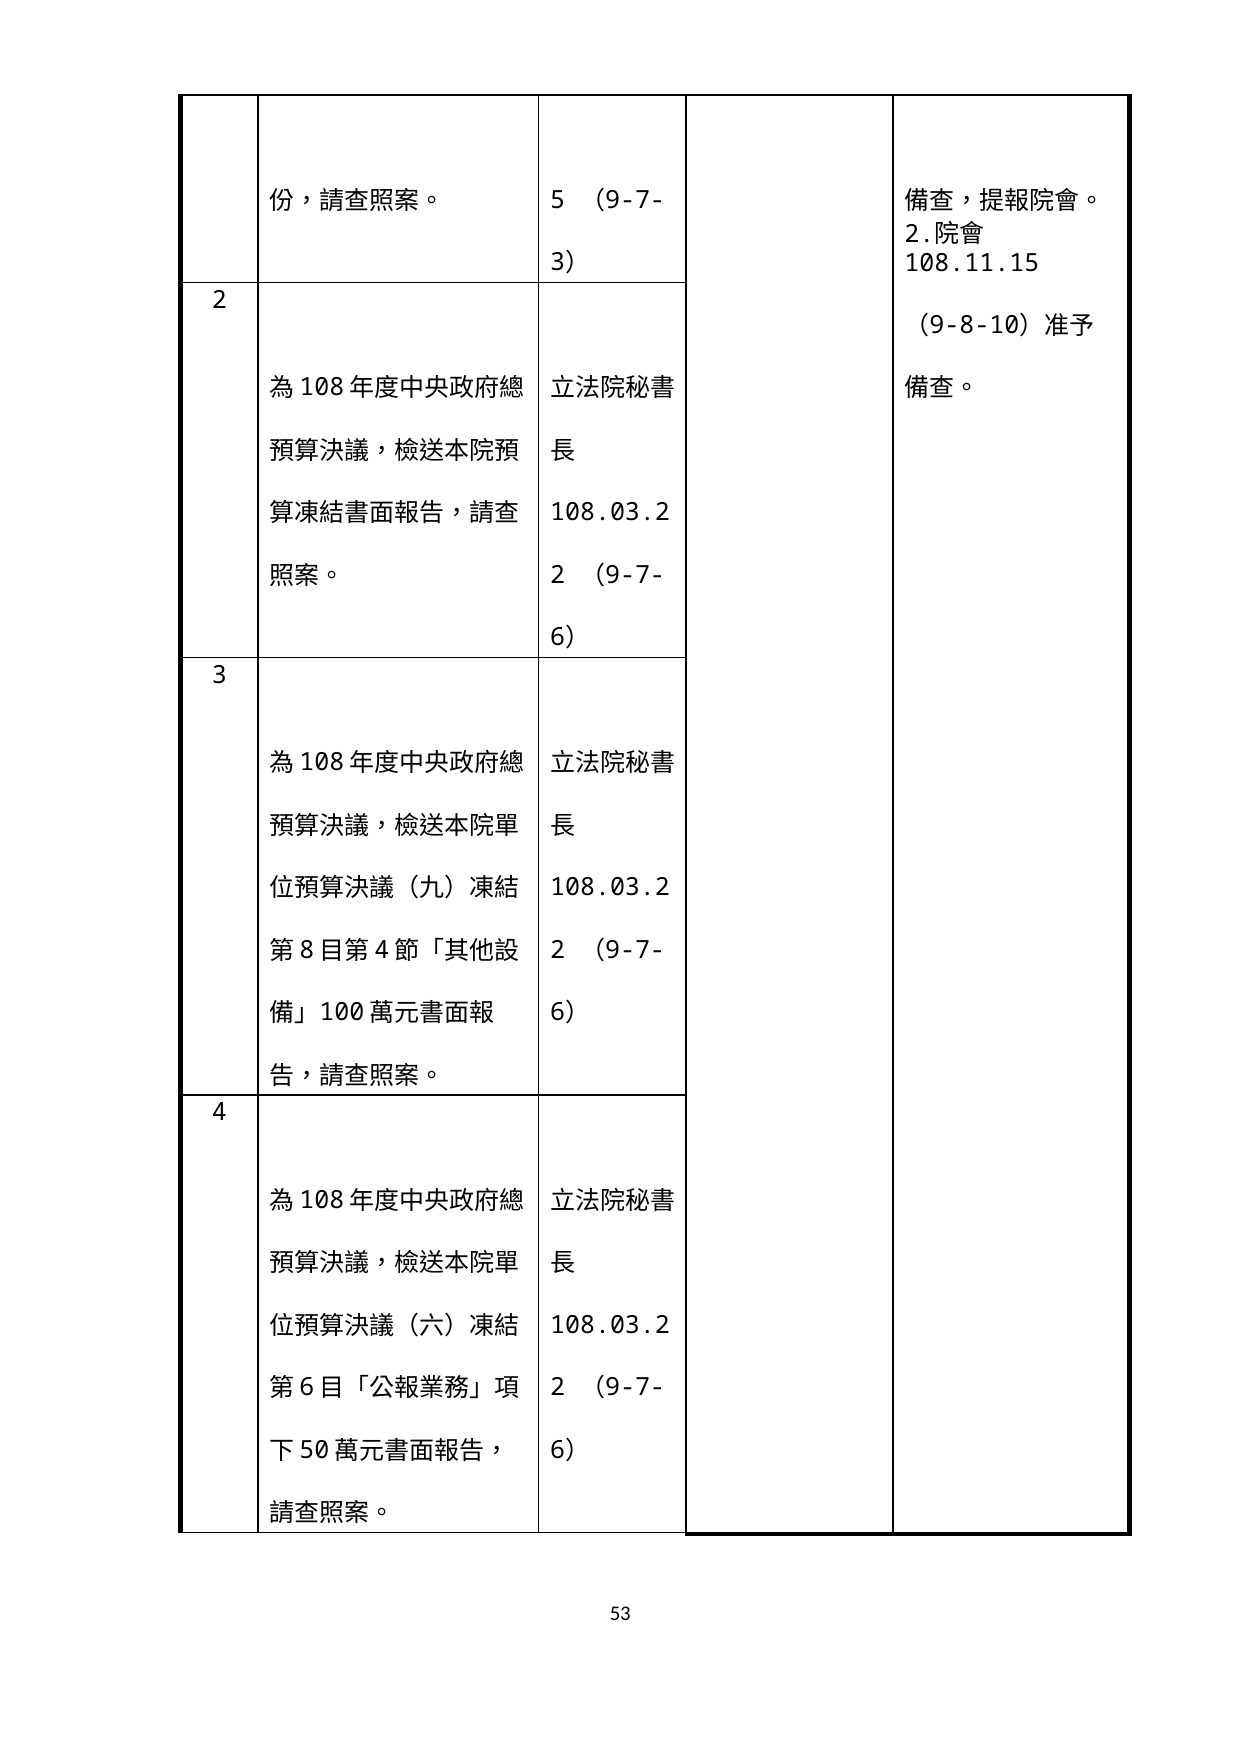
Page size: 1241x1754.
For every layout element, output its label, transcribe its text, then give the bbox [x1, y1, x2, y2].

table_cell 為108年度中央政府總預算決議，檢送本院預算凍結書面報告，請查照案。 [259, 283, 538, 657]
table_cell [687, 96, 892, 1532]
table_cell 份，請查照案。 [259, 96, 538, 282]
table_cell 立法院秘書長 108.03.22 （9-7-6） [539, 1096, 685, 1532]
table_cell 立法院秘書長 108.03.22 （9-7-6） [539, 658, 685, 1094]
table_cell 3 [183, 658, 257, 1094]
table_cell [183, 96, 257, 282]
table_cell 4 [183, 1096, 257, 1532]
table_cell 為108年度中央政府總預算決議，檢送本院單位預算決議（九）凍結第8目第4節「其他設備」100萬元書面報告，請查照案。 [259, 658, 538, 1094]
table_cell 立法院秘書長 108.03.22 （9-7-6） [539, 283, 685, 657]
table_cell 2 [183, 283, 257, 657]
table_cell 5 （9-7-3） [539, 96, 685, 282]
table_cell 備查，提報院會。 2.院會 108.11.15 （9-8-10）准予備查。 [894, 96, 1127, 1532]
table_cell 為108年度中央政府總預算決議，檢送本院單位預算決議（六）凍結第6目「公報業務」項下50萬元書面報告，請查照案。 [259, 1096, 538, 1532]
